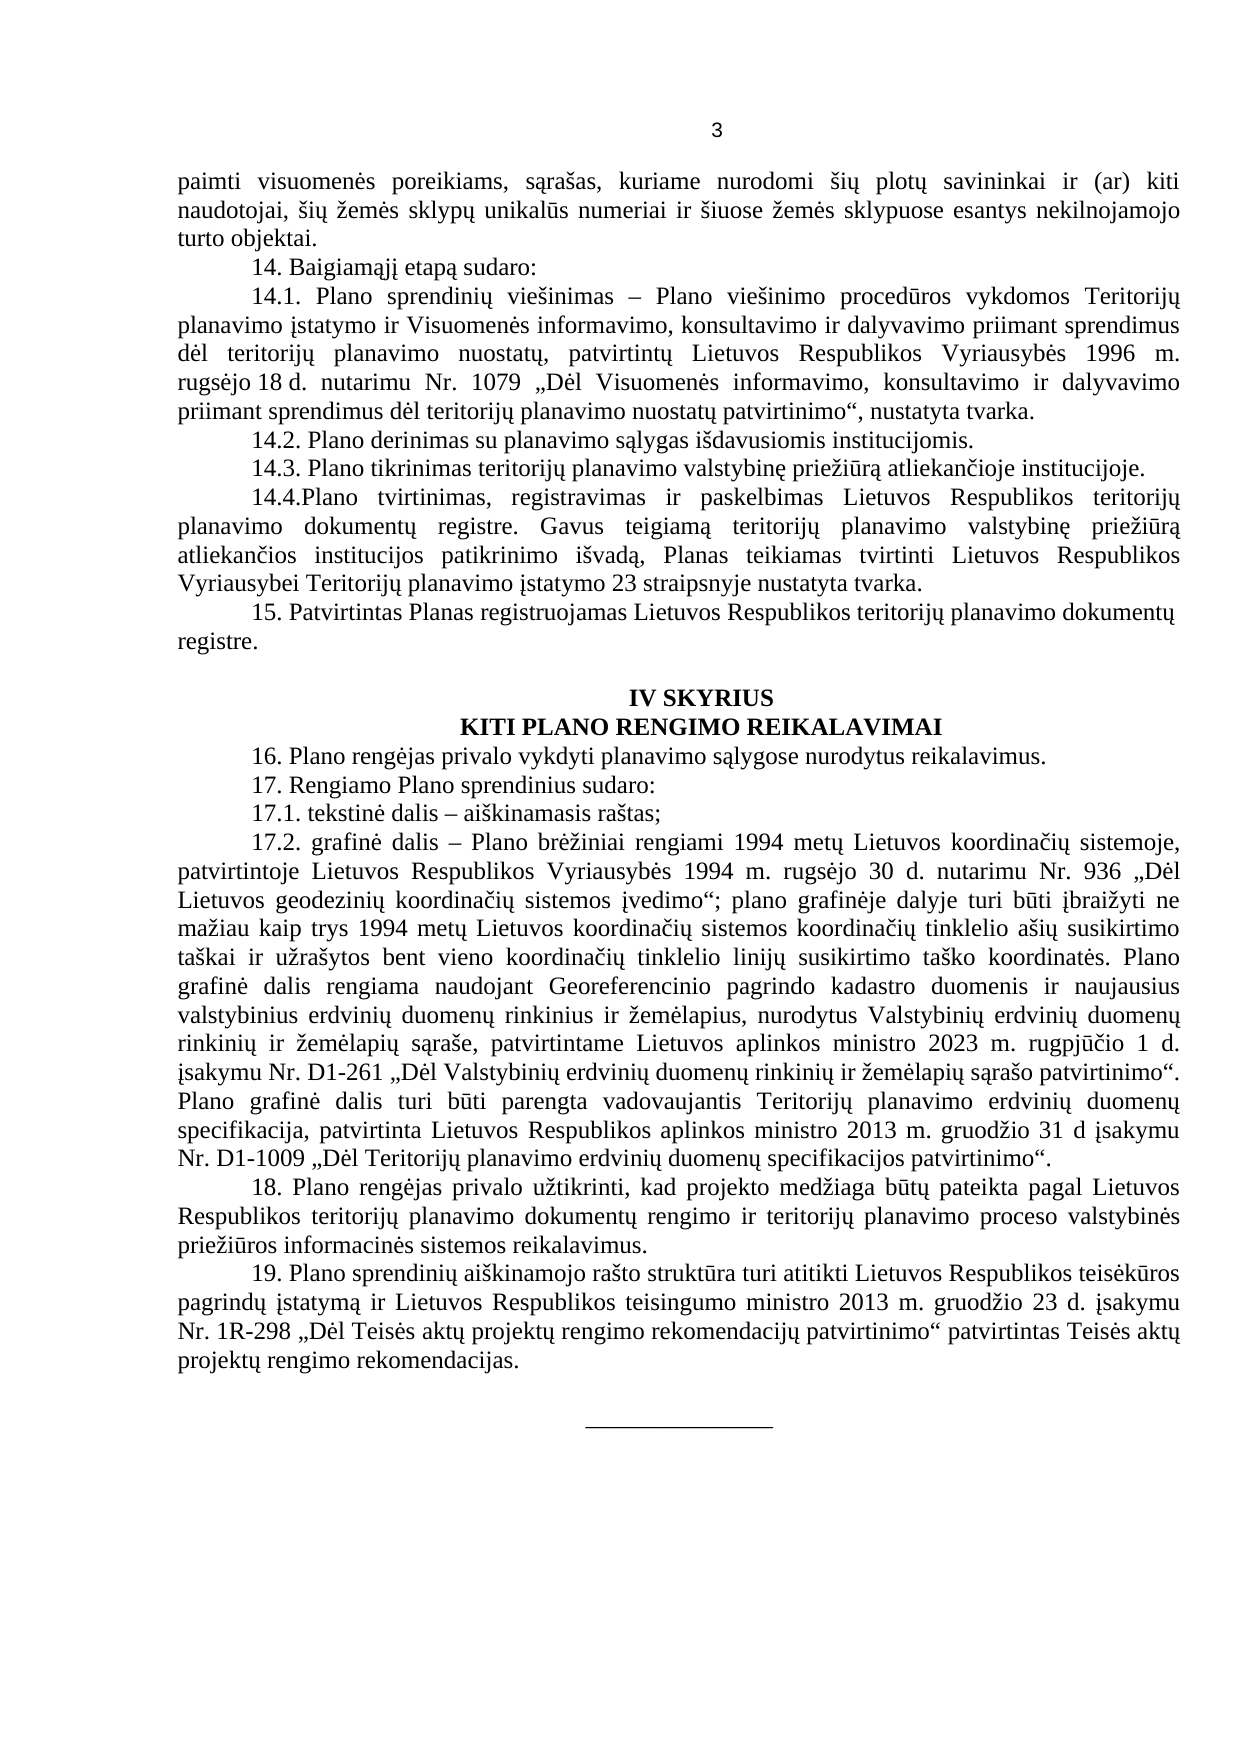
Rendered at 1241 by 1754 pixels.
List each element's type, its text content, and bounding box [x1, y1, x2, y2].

text _______________ [177, 1402, 1181, 1431]
text 14. Baigiamąjį etapą sudaro: [177, 252, 1181, 281]
text 19. Plano sprendinių aiškinamojo rašto struktūra turi atitikti Lietuvos Respublikos teisėkūros pagrindų įstatymą ir Lietuvos Respublikos teisingumo ministro 2013 m. gruodžio 23 d. įsakymu Nr. 1R-298 „Dėl Teisės aktų projektų rengimo rekomendacijų patvirtinimo“ patvirtintas Teisės aktų projektų rengimo rekomendacijas. [177, 1258, 1181, 1373]
text 14.4.Plano tvirtinimas, registravimas ir paskelbimas Lietuvos Respublikos teritorijų planavimo dokumentų registre. Gavus teigiamą teritorijų planavimo valstybinę priežiūrą atliekančios institucijos patikrinimo išvadą, Planas teikiamas tvirtinti Lietuvos Respublikos Vyriausybei Teritorijų planavimo įstatymo 23 straipsnyje nustatyta tvarka. [177, 482, 1181, 597]
text 18. Plano rengėjas privalo užtikrinti, kad projekto medžiaga būtų pateikta pagal Lietuvos Respublikos teritorijų planavimo dokumentų rengimo ir teritorijų planavimo proceso valstybinės priežiūros informacinės sistemos reikalavimus. [177, 1172, 1181, 1258]
text IV SKYRIUS [177, 683, 1181, 712]
text 16. Plano rengėjas privalo vykdyti planavimo sąlygose nurodytus reikalavimus. [177, 741, 1181, 770]
text 15. Patvirtintas Planas registruojamas Lietuvos Respublikos teritorijų planavimo dokumentų [177, 597, 1181, 626]
text 17. Rengiamo Plano sprendinius sudaro: [177, 770, 1181, 798]
text 14.1. Plano sprendinių viešinimas – Plano viešinimo procedūros vykdomos Teritorijų planavimo įstatymo ir Visuomenės informavimo, konsultavimo ir dalyvavimo priimant sprendimus dėl teritorijų planavimo nuostatų, patvirtintų Lietuvos Respublikos Vyriausybės 1996 m. rugsėjo 18 d. nutarimu Nr. 1079 „Dėl Visuomenės informavimo, konsultavimo ir dalyvavimo priimant sprendimus dėl teritorijų planavimo nuostatų patvirtinimo“, nustatyta tvarka. [177, 281, 1181, 425]
text paimti visuomenės poreikiams, sąrašas, kuriame nurodomi šių plotų savininkai ir (ar) kiti naudotojai, šių žemės sklypų unikalūs numeriai ir šiuose žemės sklypuose esantys nekilnojamojo turto objektai. [177, 166, 1181, 252]
text registre. [177, 626, 1181, 655]
text 14.2. Plano derinimas su planavimo sąlygas išdavusiomis institucijomis. [177, 425, 1181, 453]
text 17.2. grafinė dalis – Plano brėžiniai rengiami 1994 metų Lietuvos koordinačių sistemoje, patvirtintoje Lietuvos Respublikos Vyriausybės 1994 m. rugsėjo 30 d. nutarimu Nr. 936 „Dėl Lietuvos geodezinių koordinačių sistemos įvedimo“; plano grafinėje dalyje turi būti įbraižyti ne mažiau kaip trys 1994 metų Lietuvos koordinačių sistemos koordinačių tinklelio ašių susikirtimo taškai ir užrašytos bent vieno koordinačių tinklelio linijų susikirtimo taško koordinatės. Plano grafinė dalis rengiama naudojant Georeferencinio pagrindo kadastro duomenis ir naujausius valstybinius erdvinių duomenų rinkinius ir žemėlapius, nurodytus Valstybinių erdvinių duomenų rinkinių ir žemėlapių sąraše, patvirtintame Lietuvos aplinkos ministro 2023 m. rugpjūčio 1 d. įsakymu Nr. D1-261 „Dėl Valstybinių erdvinių duomenų rinkinių ir žemėlapių sąrašo patvirtinimo“. Plano grafinė dalis turi būti parengta vadovaujantis Teritorijų planavimo erdvinių duomenų specifikacija, patvirtinta Lietuvos Respublikos aplinkos ministro 2013 m. gruodžio 31 d įsakymu Nr. D1-1009 „Dėl Teritorijų planavimo erdvinių duomenų specifikacijos patvirtinimo“. [177, 827, 1181, 1172]
text 14.3. Plano tikrinimas teritorijų planavimo valstybinę priežiūrą atliekančioje institucijoje. [177, 453, 1181, 482]
text KITI PLANO RENGIMO REIKALAVIMAI [177, 712, 1181, 741]
text 17.1. tekstinė dalis – aiškinamasis raštas; [177, 798, 1181, 827]
